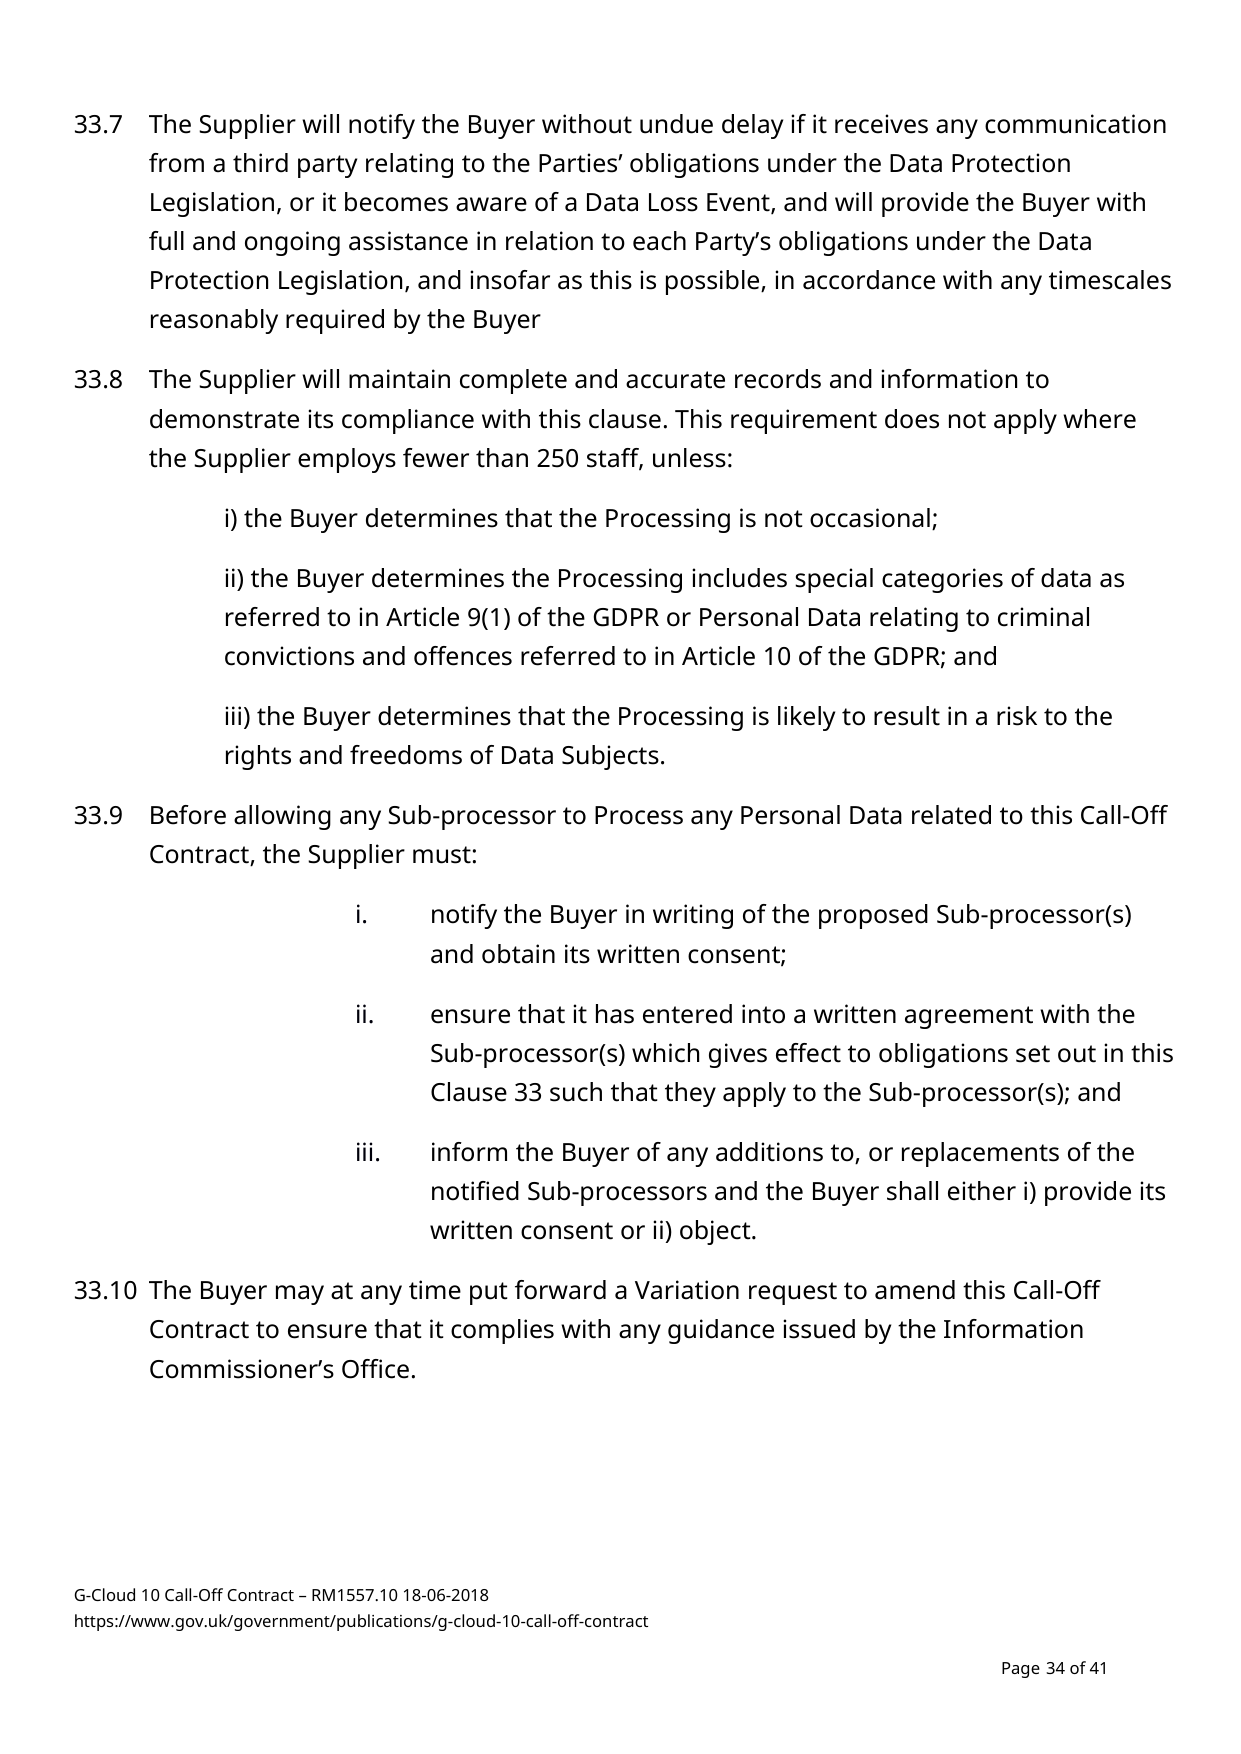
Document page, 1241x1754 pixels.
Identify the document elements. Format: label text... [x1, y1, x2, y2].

list notify the Buyer in writing of the proposed Sub-processor(s) and obtain its written consent; [355, 897, 1182, 970]
text 33.10 The Buyer may at any time put forward a Variation request to amend this Call-Off Contract to ensure that it complies with any guidance issued by the Information Commissioner’s Office. [73, 1273, 1182, 1385]
text 33.8 The Supplier will maintain complete and accurate records and information to demonstrate its compliance with this clause. This requirement does not apply where the Supplier employs fewer than 250 staff, unless: [73, 362, 1182, 474]
text 33.9 Before allowing any Sub-processor to Process any Personal Data related to this Call-Off Contract, the Supplier must: [73, 798, 1182, 871]
text iii) the Buyer determines that the Processing is likely to result in a risk to the rights and freedoms of Data Subjects. [223, 699, 1182, 772]
text ii) the Buyer determines the Processing includes special categories of data as referred to in Article 9(1) of the GDPR or Personal Data relating to criminal convictions and offences referred to in Article 10 of the GDPR; and [223, 560, 1182, 673]
list inform the Buyer of any additions to, or replacements of the notified Sub-processors and the Buyer shall either i) provide its written consent or ii) object. [355, 1134, 1182, 1247]
text i) the Buyer determines that the Processing is not occasional; [148, 500, 1182, 534]
text 33.7 The Supplier will notify the Buyer without undue delay if it receives any communication from a third party relating to the Parties’ obligations under the Data Protection Legislation, or it becomes aware of a Data Loss Event, and will provide the Buyer with full and ongoing assistance in relation to each Party’s obligations under the Data Protection Legislation, and insofar as this is possible, in accordance with any timescales reasonably required by the Buyer [73, 106, 1182, 336]
list ensure that it has entered into a written agreement with the Sub-processor(s) which gives effect to obligations set out in this Clause 33 such that they apply to the Sub-processor(s); and [355, 996, 1182, 1109]
